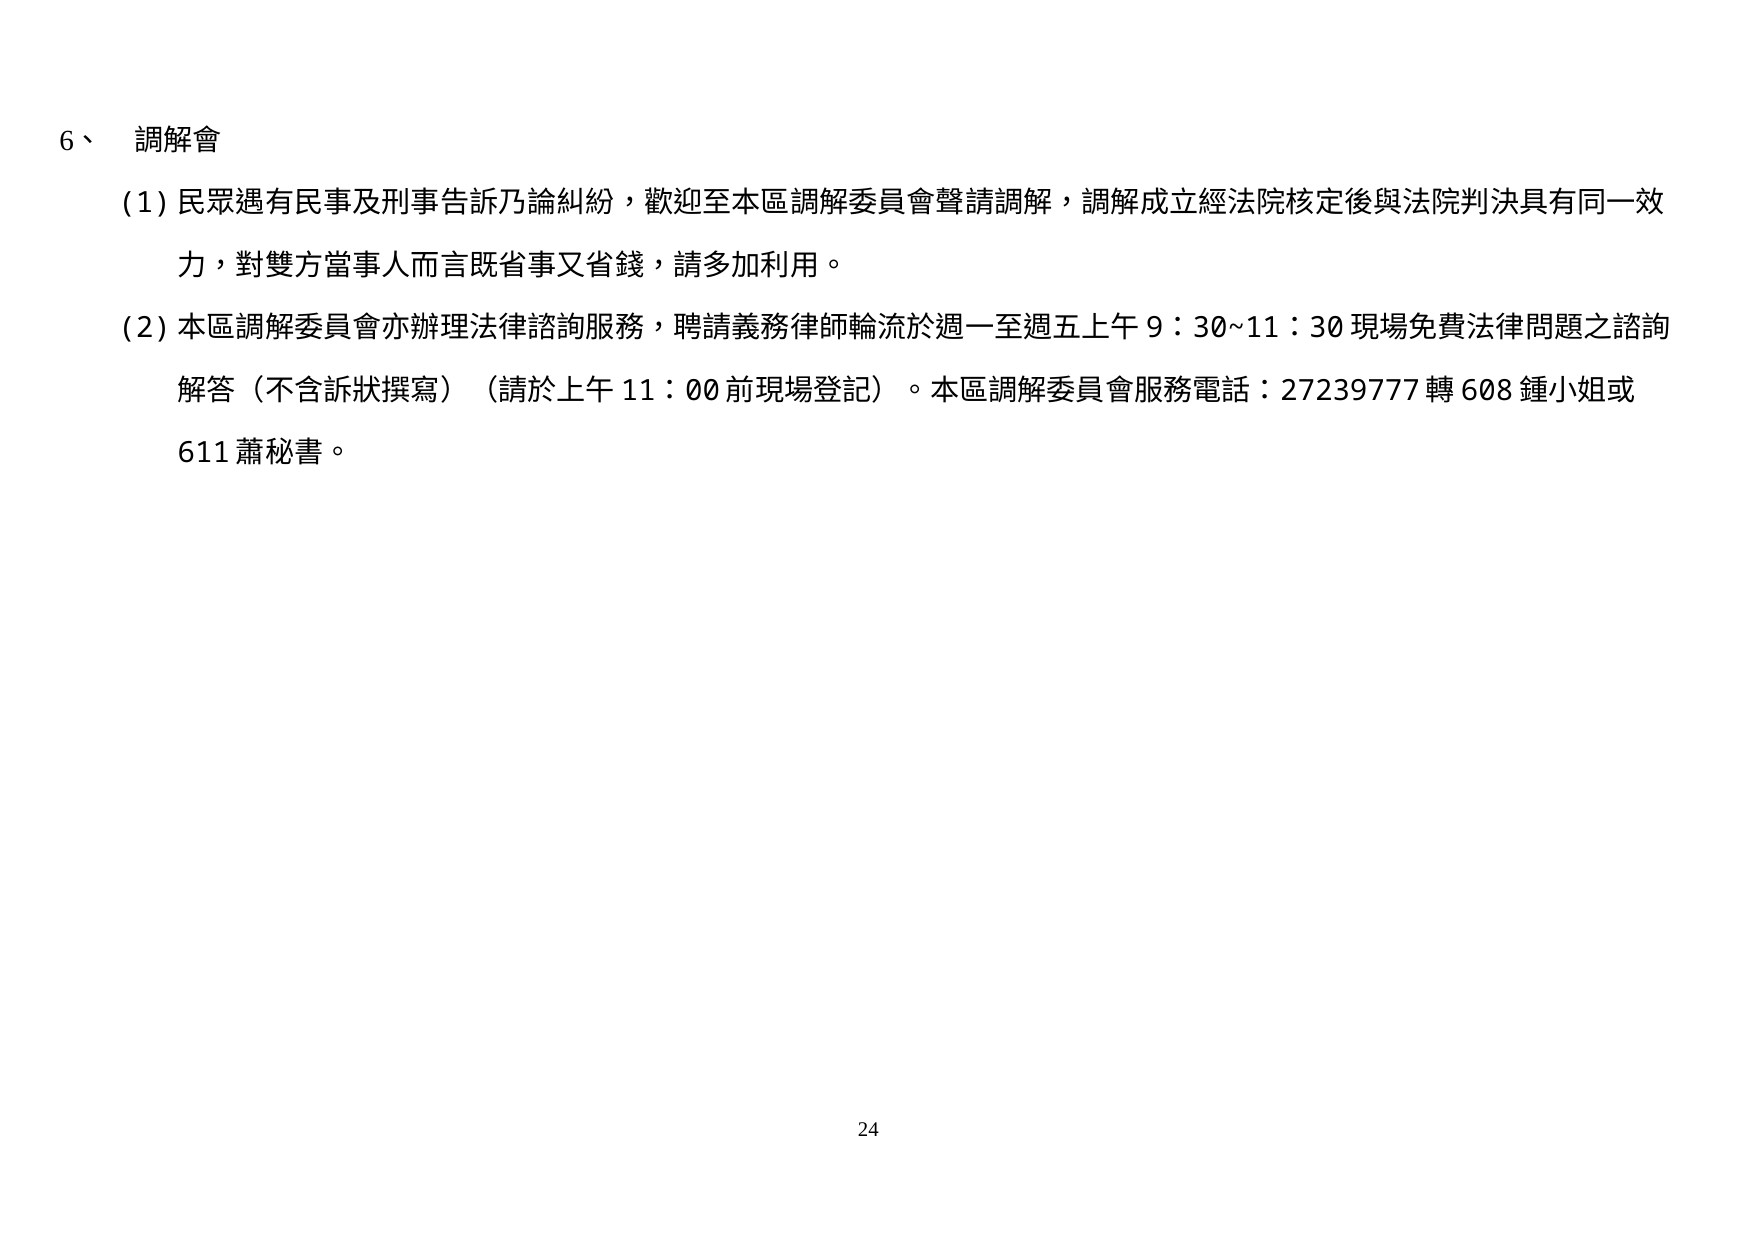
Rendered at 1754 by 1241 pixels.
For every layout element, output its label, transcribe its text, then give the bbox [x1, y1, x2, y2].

list 本區調解委員會亦辦理法律諮詢服務，聘請義務律師輪流於週一至週五上午9：30~11：30現場免費法律問題之諮詢解答（不含訴狀撰寫）（請於上午11：00前現場登記）。本區調解委員會服務電話：27239777轉608鍾小姐或611蕭秘書。 [118, 283, 1677, 471]
list 民眾遇有民事及刑事告訴乃論糾紛，歡迎至本區調解委員會聲請調解，調解成立經法院核定後與法院判決具有同一效力，對雙方當事人而言既省事又省錢，請多加利用。 [118, 158, 1677, 283]
list 調解會 [59, 96, 1677, 158]
